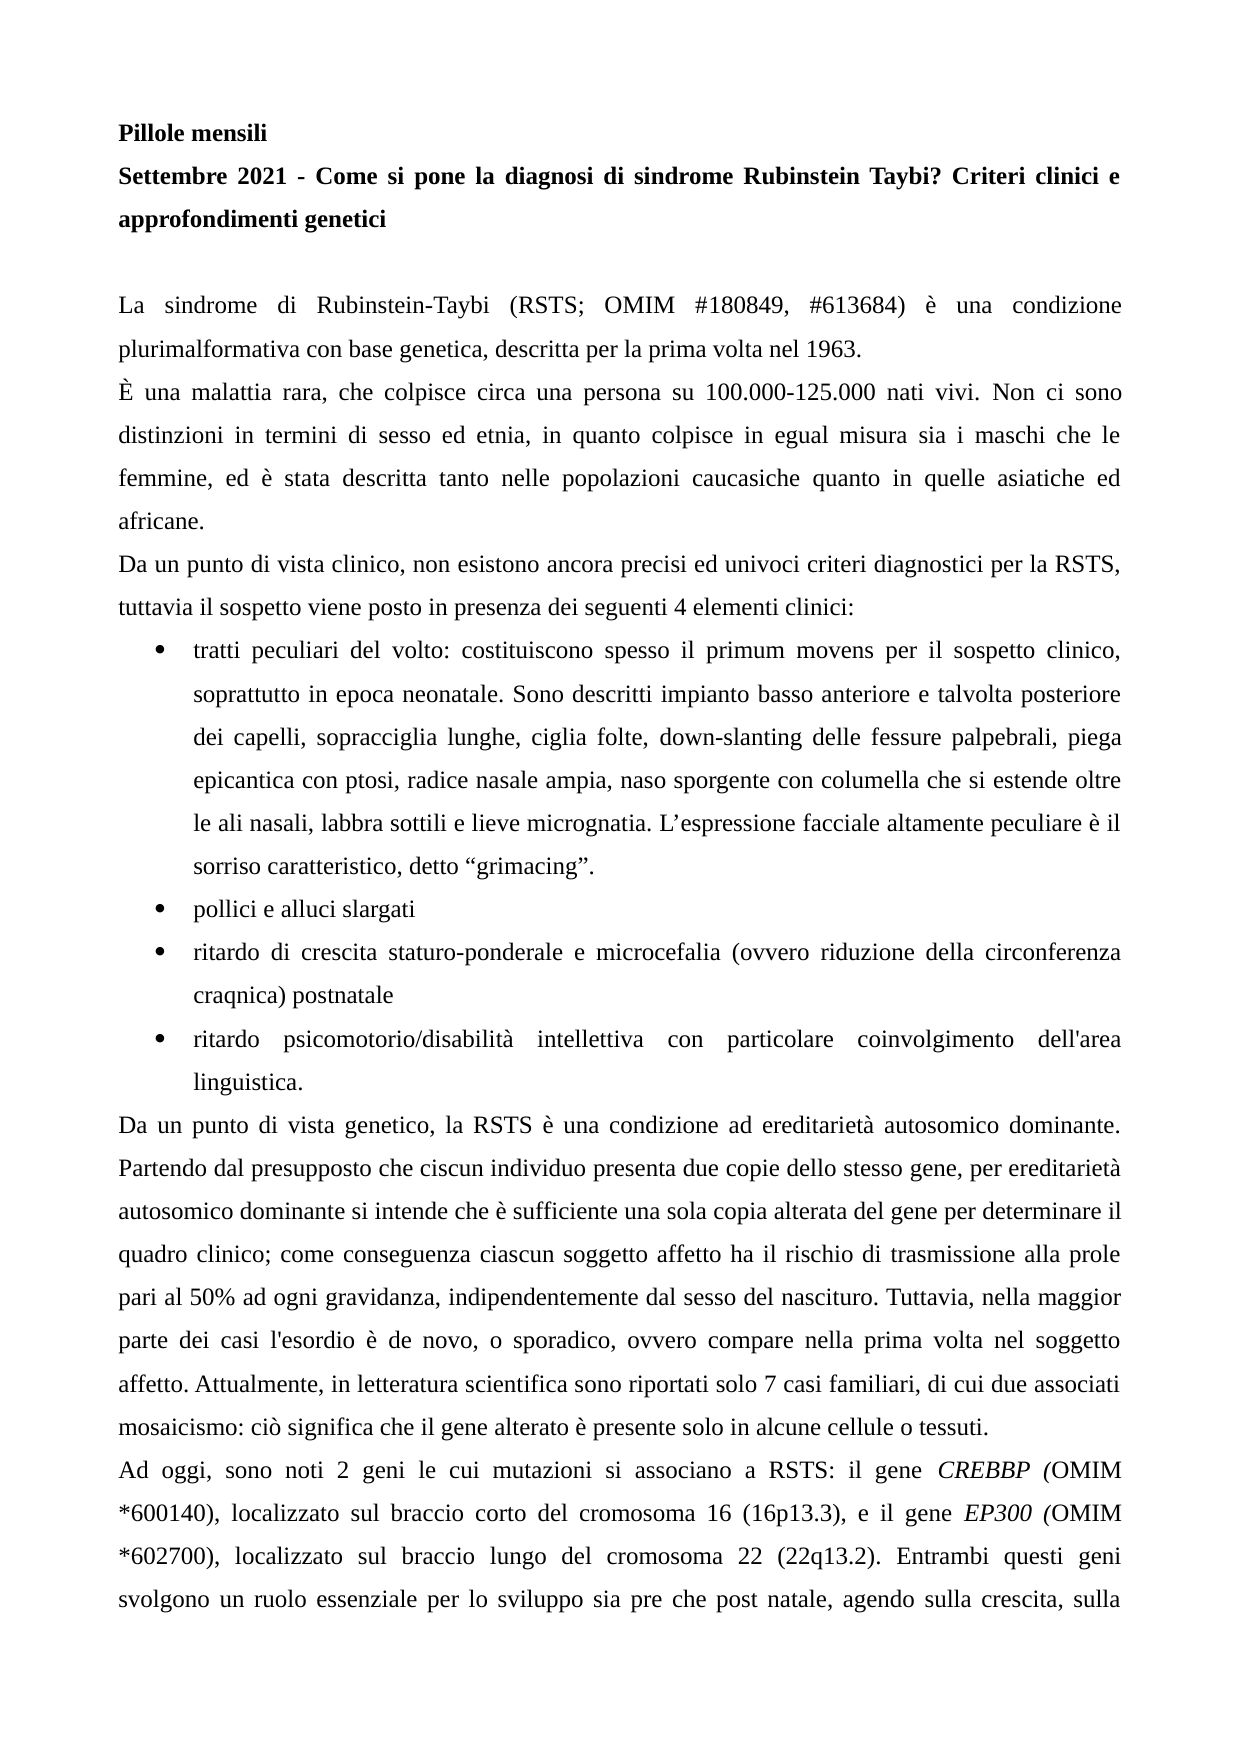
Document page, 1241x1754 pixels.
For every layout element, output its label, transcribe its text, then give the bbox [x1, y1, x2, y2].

text Da un punto di vista genetico, la RSTS è una condizione ad ereditarietà autosomico dominante. Partendo dal presupposto che ciscun individuo presenta due copie dello stesso gene, per ereditarietà autosomico dominante si intende che è sufficiente una sola copia alterata del gene per determinare il quadro clinico; come conseguenza ciascun soggetto affetto ha il rischio di trasmissione alla prole pari al 50% ad ogni gravidanza, indipendentemente dal sesso del nascituro. Tuttavia, nella maggior parte dei casi l'esordio è de novo, o sporadico, ovvero compare nella prima volta nel soggetto affetto. Attualmente, in letteratura scientifica sono riportati solo 7 casi familiari, di cui due associati mosaicismo: ciò significa che il gene alterato è presente solo in alcune cellule o tessuti. [118, 1110, 1122, 1441]
text Da un punto di vista clinico, non esistono ancora precisi ed univoci criteri diagnostici per la RSTS, tuttavia il sospetto viene posto in presenza dei seguenti 4 elementi clinici: [118, 549, 1122, 621]
text La sindrome di Rubinstein-Taybi (RSTS; OMIM #180849, #613684) è una condizione plurimalformativa con base genetica, descritta per la prima volta nel 1963. [118, 291, 1122, 362]
text Settembre 2021 - Come si pone la diagnosi di sindrome Rubinstein Taybi? Criteri clinici e approfondimenti genetici [118, 161, 1122, 233]
list ritardo psicomotorio/disabilità intellettiva con particolare coinvolgimento dell'area linguistica. [156, 1024, 1122, 1096]
text Ad oggi, sono noti 2 geni le cui mutazioni si associano a RSTS: il gene CREBBP (OMIM *600140), localizzato sul braccio corto del cromosoma 16 (16p13.3), e il gene EP300 (OMIM *602700), localizzato sul braccio lungo del cromosoma 22 (22q13.2). Entrambi questi geni svolgono un ruolo essenziale per lo sviluppo sia pre che post natale, agendo sulla crescita, sulla [118, 1455, 1122, 1613]
list tratti peculiari del volto: costituiscono spesso il primum movens per il sospetto clinico, soprattutto in epoca neonatale. Sono descritti impianto basso anteriore e talvolta posteriore dei capelli, sopracciglia lunghe, ciglia folte, down-slanting delle fessure palpebrali, piega epicantica con ptosi, radice nasale ampia, naso sporgente con columella che si estende oltre le ali nasali, labbra sottili e lieve micrognatia. L’espressione facciale altamente peculiare è il sorriso caratteristico, detto “grimacing”. [156, 636, 1122, 880]
list ritardo di crescita staturo-ponderale e microcefalia (ovvero riduzione della circonferenza craqnica) postnatale [156, 937, 1122, 1009]
list pollici e alluci slargati [156, 894, 1122, 923]
text Pillole mensili [118, 118, 1122, 147]
text È una malattia rara, che colpisce circa una persona su 100.000-125.000 nati vivi. Non ci sono distinzioni in termini di sesso ed etnia, in quanto colpisce in egual misura sia i maschi che le femmine, ed è stata descritta tanto nelle popolazioni caucasiche quanto in quelle asiatiche ed africane. [118, 377, 1122, 535]
